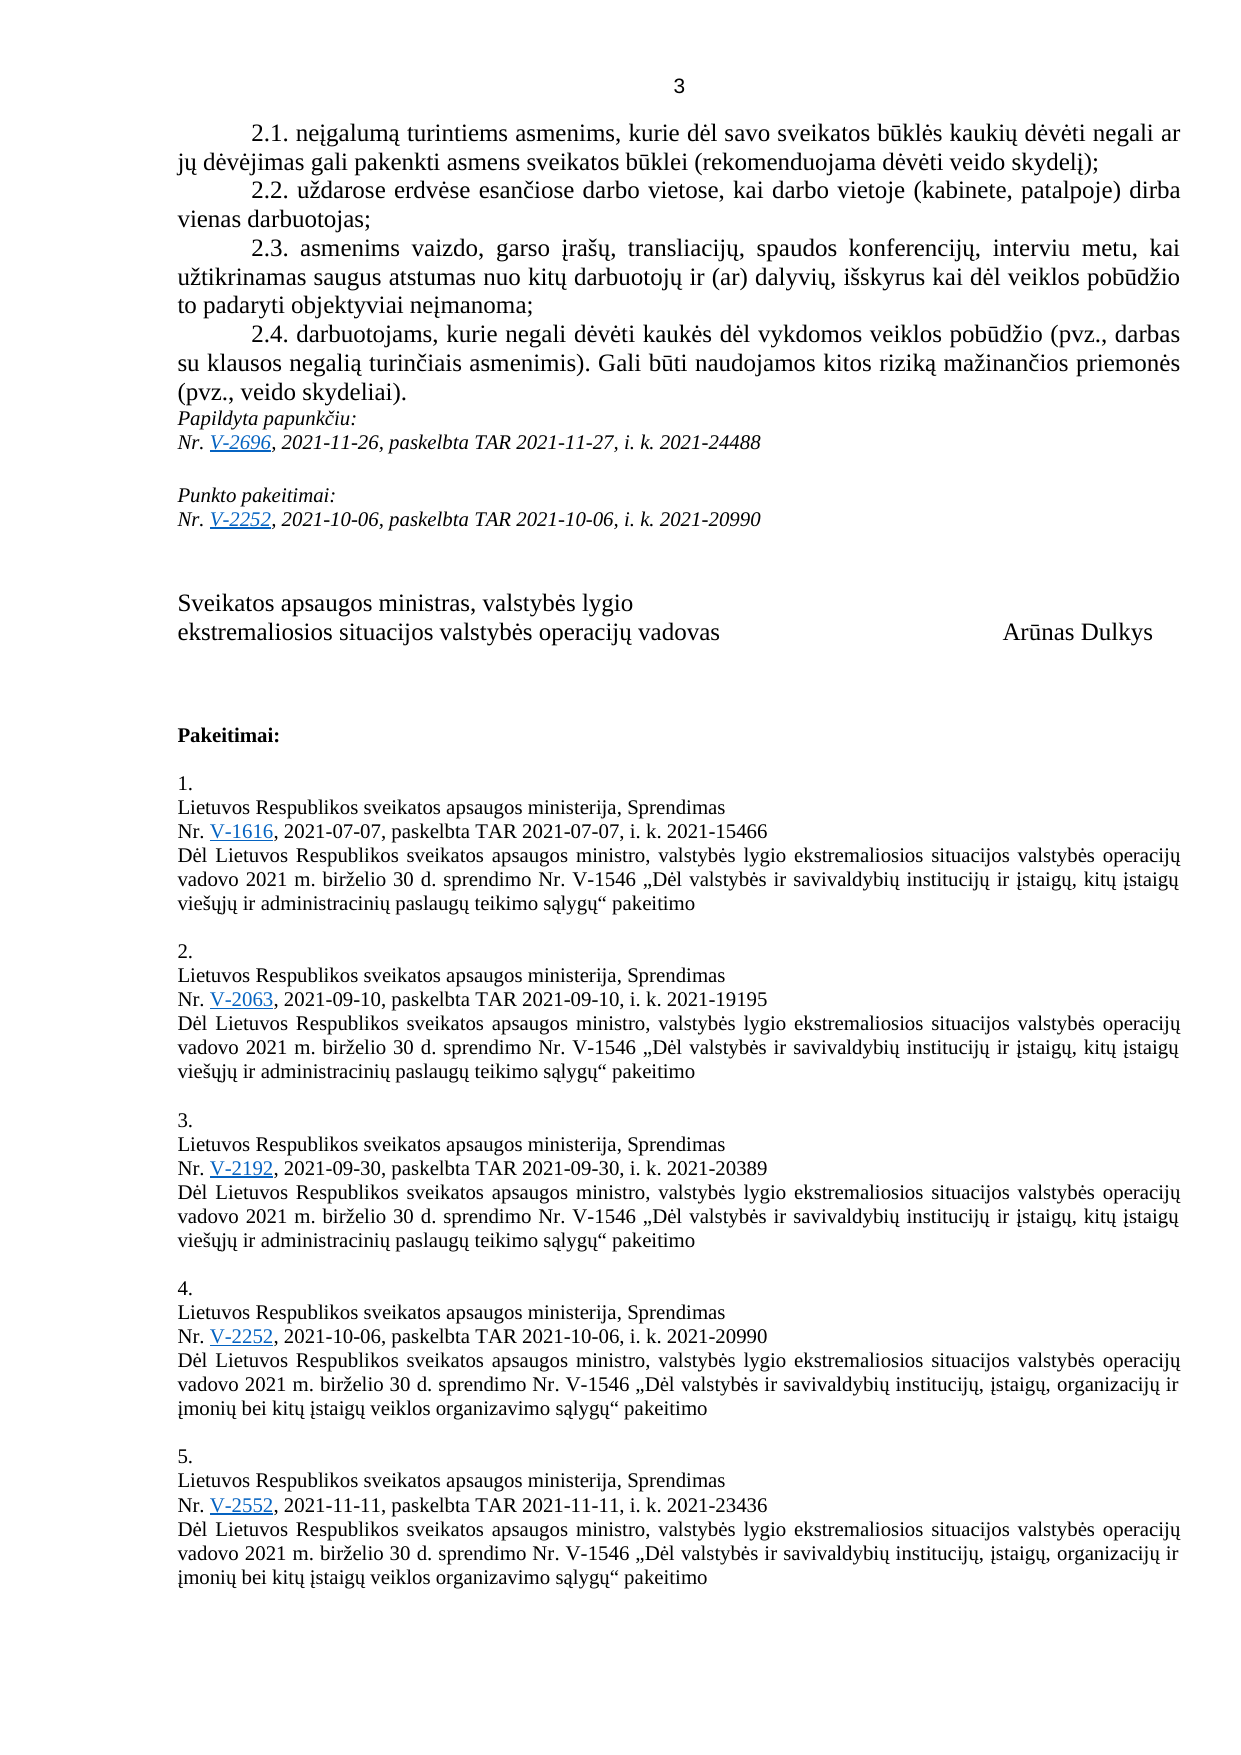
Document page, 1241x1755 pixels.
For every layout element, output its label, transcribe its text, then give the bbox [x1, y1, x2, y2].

text Nr. V-2063, 2021-09-10, paskelbta TAR 2021-09-10, i. k. 2021-19195 [177, 987, 1181, 1011]
text 2.1. neįgalumą turintiems asmenims, kurie dėl savo sveikatos būklės kaukių dėvėti negali ar jų dėvėjimas gali pakenkti asmens sveikatos būklei (rekomenduojama dėvėti veido skydelį); [177, 118, 1181, 176]
text 3. [177, 1107, 1181, 1132]
text 1. [177, 771, 1181, 795]
text 4. [177, 1276, 1181, 1300]
text Papildyta papunkčiu: [177, 406, 1181, 430]
text Dėl Lietuvos Respublikos sveikatos apsaugos ministro, valstybės lygio ekstremaliosios situacijos valstybės operacijų vadovo 2021 m. birželio 30 d. sprendimo Nr. V-1546 „Dėl valstybės ir savivaldybių institucijų, įstaigų, organizacijų ir įmonių bei kitų įstaigų veiklos organizavimo sąlygų“ pakeitimo [177, 1517, 1181, 1589]
text Nr. V-2552, 2021-11-11, paskelbta TAR 2021-11-11, i. k. 2021-23436 [177, 1492, 1181, 1517]
text Lietuvos Respublikos sveikatos apsaugos ministerija, Sprendimas [177, 1132, 1181, 1156]
text Nr. V-2696, 2021-11-26, paskelbta TAR 2021-11-27, i. k. 2021-24488 [177, 430, 1181, 454]
text Lietuvos Respublikos sveikatos apsaugos ministerija, Sprendimas [177, 963, 1181, 987]
text Dėl Lietuvos Respublikos sveikatos apsaugos ministro, valstybės lygio ekstremaliosios situacijos valstybės operacijų vadovo 2021 m. birželio 30 d. sprendimo Nr. V-1546 „Dėl valstybės ir savivaldybių institucijų ir įstaigų, kitų įstaigų viešųjų ir administracinių paslaugų teikimo sąlygų“ pakeitimo [177, 843, 1181, 915]
text Dėl Lietuvos Respublikos sveikatos apsaugos ministro, valstybės lygio ekstremaliosios situacijos valstybės operacijų vadovo 2021 m. birželio 30 d. sprendimo Nr. V-1546 „Dėl valstybės ir savivaldybių institucijų ir įstaigų, kitų įstaigų viešųjų ir administracinių paslaugų teikimo sąlygų“ pakeitimo [177, 1011, 1181, 1083]
text Nr. V-1616, 2021-07-07, paskelbta TAR 2021-07-07, i. k. 2021-15466 [177, 819, 1181, 843]
text Pakeitimai: [177, 722, 1181, 747]
text Nr. V-2252, 2021-10-06, paskelbta TAR 2021-10-06, i. k. 2021-20990 [177, 507, 1181, 531]
text ekstremaliosios situacijos valstybės operacijų vadovas Arūnas Dulkys [177, 617, 1181, 646]
text 2.3. asmenims vaizdo, garso įrašų, transliacijų, spaudos konferencijų, interviu metu, kai užtikrinamas saugus atstumas nuo kitų darbuotojų ir (ar) dalyvių, išskyrus kai dėl veiklos pobūdžio to padaryti objektyviai neįmanoma; [177, 233, 1181, 319]
text Punkto pakeitimai: [177, 482, 1181, 507]
text 5. [177, 1444, 1181, 1468]
text 2. [177, 939, 1181, 963]
text Dėl Lietuvos Respublikos sveikatos apsaugos ministro, valstybės lygio ekstremaliosios situacijos valstybės operacijų vadovo 2021 m. birželio 30 d. sprendimo Nr. V-1546 „Dėl valstybės ir savivaldybių institucijų, įstaigų, organizacijų ir įmonių bei kitų įstaigų veiklos organizavimo sąlygų“ pakeitimo [177, 1348, 1181, 1420]
text Lietuvos Respublikos sveikatos apsaugos ministerija, Sprendimas [177, 1468, 1181, 1492]
text 2.4. darbuotojams, kurie negali dėvėti kaukės dėl vykdomos veiklos pobūdžio (pvz., darbas su klausos negalią turinčiais asmenimis). Gali būti naudojamos kitos riziką mažinančios priemonės (pvz., veido skydeliai). [177, 319, 1181, 406]
text 2.2. uždarose erdvėse esančiose darbo vietose, kai darbo vietoje (kabinete, patalpoje) dirba vienas darbuotojas; [177, 176, 1181, 233]
text Nr. V-2192, 2021-09-30, paskelbta TAR 2021-09-30, i. k. 2021-20389 [177, 1156, 1181, 1180]
text Lietuvos Respublikos sveikatos apsaugos ministerija, Sprendimas [177, 1300, 1181, 1324]
text Dėl Lietuvos Respublikos sveikatos apsaugos ministro, valstybės lygio ekstremaliosios situacijos valstybės operacijų vadovo 2021 m. birželio 30 d. sprendimo Nr. V-1546 „Dėl valstybės ir savivaldybių institucijų ir įstaigų, kitų įstaigų viešųjų ir administracinių paslaugų teikimo sąlygų“ pakeitimo [177, 1180, 1181, 1252]
text Nr. V-2252, 2021-10-06, paskelbta TAR 2021-10-06, i. k. 2021-20990 [177, 1324, 1181, 1348]
text Sveikatos apsaugos ministras, valstybės lygio [177, 588, 1181, 617]
text Lietuvos Respublikos sveikatos apsaugos ministerija, Sprendimas [177, 795, 1181, 819]
